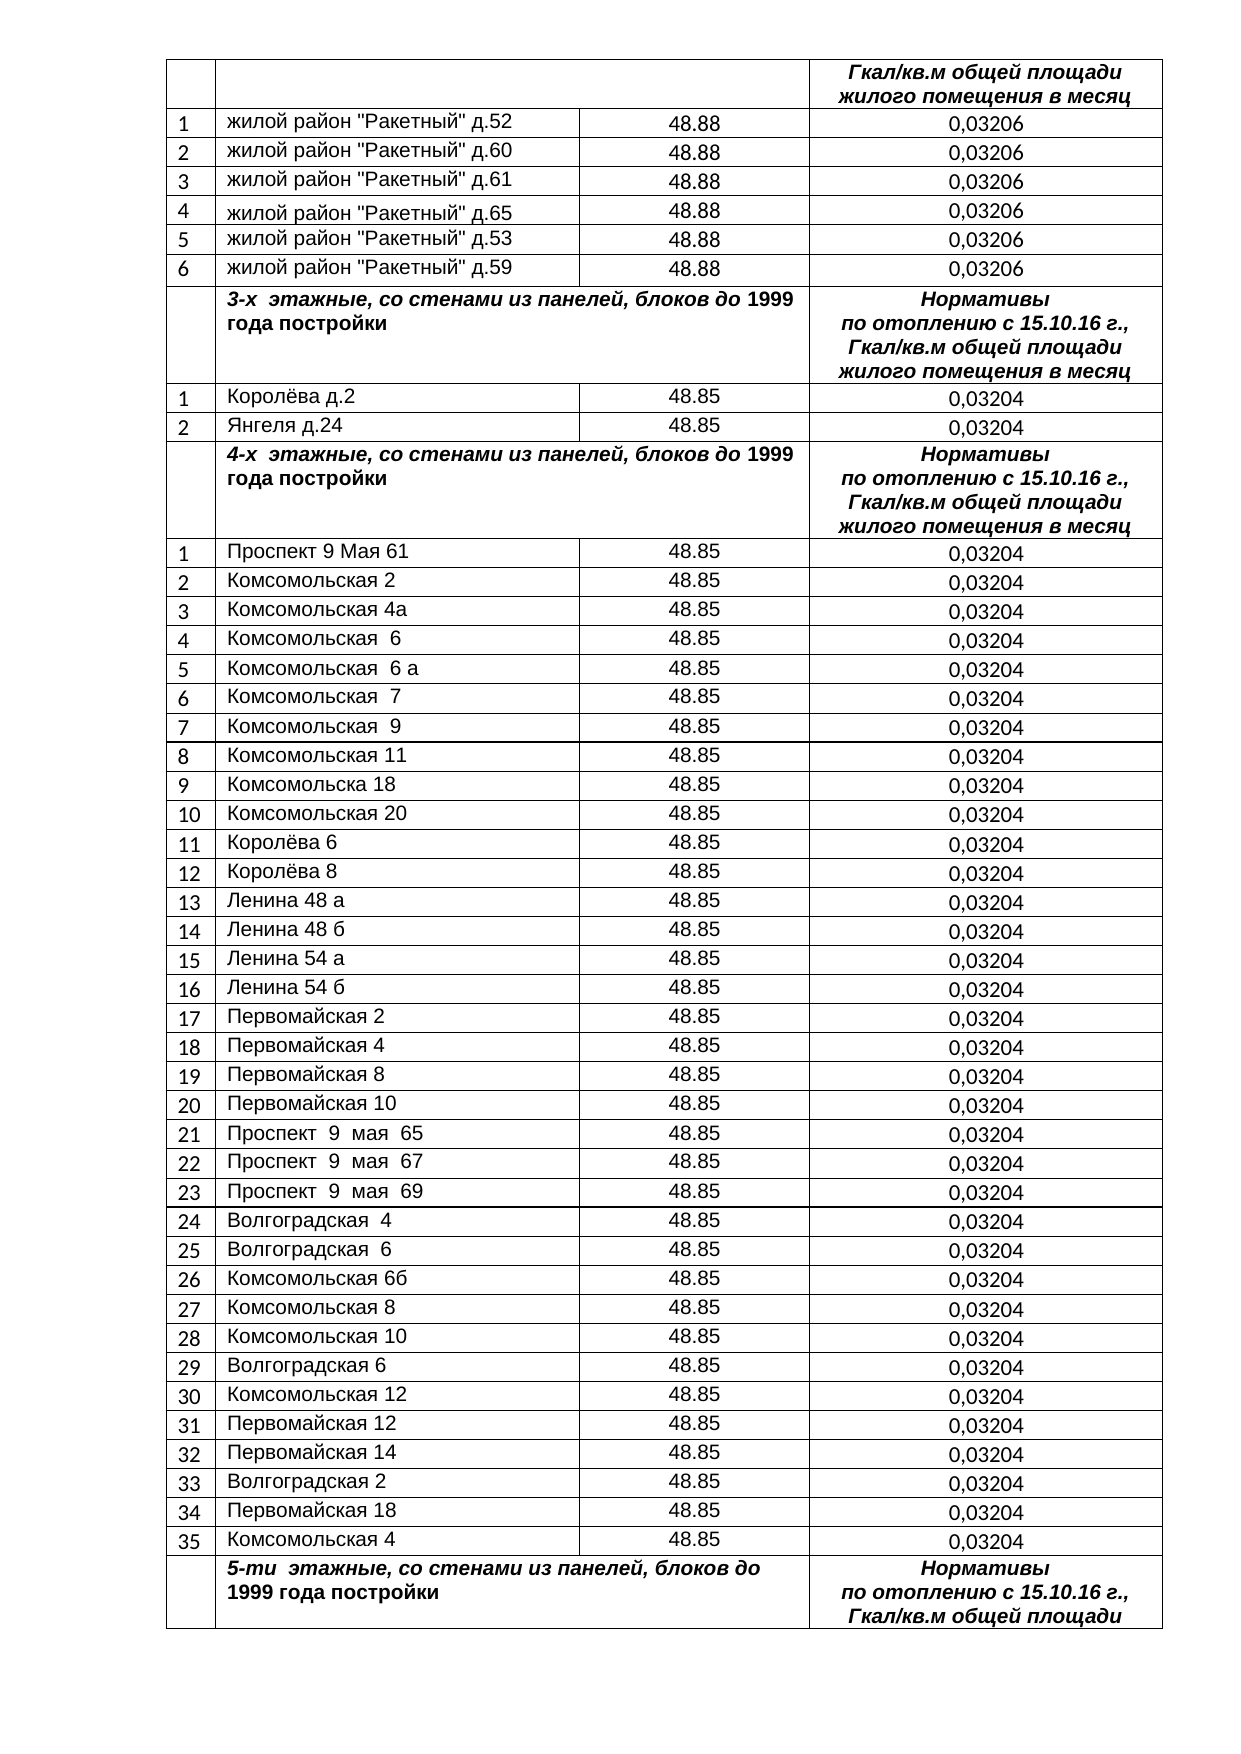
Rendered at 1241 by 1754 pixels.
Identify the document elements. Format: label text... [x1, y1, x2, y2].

table_cell 0,03204 [810, 1353, 1162, 1381]
table_cell 16 [167, 975, 215, 1003]
table_cell 4-х этажные, со стенами из панелей, блоков до 1999 года постройки [216, 442, 809, 538]
table_cell Комсомольская 2 [216, 568, 579, 596]
table_cell 48,85 [580, 1149, 809, 1177]
table_cell 48,85 [580, 1527, 809, 1555]
table_cell 0,03206 [810, 109, 1162, 137]
table_cell 0,03204 [810, 568, 1162, 596]
table_cell 26 [167, 1266, 215, 1294]
table_cell 25 [167, 1237, 215, 1264]
table_cell 2 [167, 413, 215, 441]
table_cell 0,03204 [810, 1120, 1162, 1148]
table_cell 35 [167, 1527, 215, 1555]
table_cell жилой район "Ракетный" д.61 [216, 167, 579, 195]
table_cell Нормативы по отоплению с 15.10.16 г., Гкал/кв.м общей площади жилого помещения в месяц [810, 287, 1162, 383]
table_cell Королёва д.2 [216, 384, 579, 412]
table_cell 48,85 [580, 1179, 809, 1206]
table_cell 0,03206 [810, 167, 1162, 195]
table_cell 0,03206 [810, 255, 1162, 286]
table_cell 0,03204 [810, 1266, 1162, 1294]
table_cell Ленина 48 а [216, 888, 579, 916]
table_cell Янгеля д.24 [216, 413, 579, 441]
table_cell Комсомольская 4а [216, 597, 579, 625]
table_cell 23 [167, 1179, 215, 1206]
table_cell Первомайская 18 [216, 1498, 579, 1526]
table_cell 0,03204 [810, 975, 1162, 1003]
table_cell 21 [167, 1120, 215, 1148]
table_cell 5 [167, 655, 215, 683]
table_cell 0,03204 [810, 597, 1162, 625]
table_cell Первомайская 8 [216, 1062, 579, 1090]
table_cell 48,85 [580, 1382, 809, 1410]
table_cell 0,03204 [810, 1498, 1162, 1526]
table_cell 1 [167, 109, 215, 137]
table_cell 0,03204 [810, 772, 1162, 799]
table_cell 0,03204 [810, 1149, 1162, 1177]
table_cell Комсомольская 20 [216, 801, 579, 829]
table_cell Волгоградская 2 [216, 1469, 579, 1497]
table_cell 0,03204 [810, 1295, 1162, 1323]
table_cell 0,03204 [810, 830, 1162, 858]
table_cell жилой район "Ракетный" д.65 [216, 196, 579, 224]
table_cell Проспект 9 мая 69 [216, 1179, 579, 1206]
table_cell 48,85 [580, 413, 809, 441]
table_cell 3-х этажные, со стенами из панелей, блоков до 1999 года постройки [216, 287, 809, 383]
table_cell 0,03204 [810, 743, 1162, 771]
table_cell 0,03204 [810, 384, 1162, 412]
table_cell Первомайская 12 [216, 1411, 579, 1439]
table_header [167, 60, 215, 108]
table_cell 48,88 [580, 109, 809, 137]
table_cell 48,85 [580, 655, 809, 683]
table_cell Волгоградская 6 [216, 1237, 579, 1264]
table_cell Комсомольская 9 [216, 714, 579, 741]
table_cell Комсомольска 18 [216, 772, 579, 799]
table_cell 48,85 [580, 946, 809, 974]
table_cell 9 [167, 772, 215, 799]
table_cell 48,85 [580, 1120, 809, 1148]
table_cell 0,03204 [810, 1527, 1162, 1555]
table_cell 19 [167, 1062, 215, 1090]
table_cell 27 [167, 1295, 215, 1323]
table_cell Волгоградская 4 [216, 1208, 579, 1236]
table_cell 48,85 [580, 1324, 809, 1352]
table_cell Комсомольская 4 [216, 1527, 579, 1555]
table_cell 29 [167, 1353, 215, 1381]
table_cell 34 [167, 1498, 215, 1526]
table_cell Ленина 48 б [216, 917, 579, 945]
table_cell Первомайская 14 [216, 1440, 579, 1468]
table_cell 4 [167, 626, 215, 654]
table_cell Комсомольская 6 а [216, 655, 579, 683]
table_cell 17 [167, 1004, 215, 1032]
table_cell Нормативы по отоплению с 15.10.16 г., Гкал/кв.м общей площади [810, 1556, 1162, 1628]
table_cell Комсомольская 6б [216, 1266, 579, 1294]
table_cell 4 [167, 196, 215, 224]
table_cell Нормативы по отоплению с 15.10.16 г., Гкал/кв.м общей площади жилого помещения в месяц [810, 442, 1162, 538]
table_cell 3 [167, 167, 215, 195]
table_cell 0,03204 [810, 1440, 1162, 1468]
table_cell жилой район "Ракетный" д.52 [216, 109, 579, 137]
table_cell 6 [167, 684, 215, 712]
table_cell 0,03204 [810, 1004, 1162, 1032]
table_cell 48,85 [580, 1091, 809, 1119]
table_cell 33 [167, 1469, 215, 1497]
table_cell 0,03204 [810, 413, 1162, 441]
table_cell 48,85 [580, 975, 809, 1003]
table_header [216, 60, 809, 108]
table_cell [167, 1556, 215, 1628]
table_cell 0,03204 [810, 1062, 1162, 1090]
table_cell Комсомольская 6 [216, 626, 579, 654]
table_cell 48,85 [580, 626, 809, 654]
table_cell Королёва 8 [216, 859, 579, 887]
table_cell жилой район "Ракетный" д.53 [216, 225, 579, 253]
table_cell 48,85 [580, 859, 809, 887]
table_cell 0,03204 [810, 946, 1162, 974]
table_cell 48,85 [580, 888, 809, 916]
table_cell 48,85 [580, 384, 809, 412]
table_cell 8 [167, 743, 215, 771]
table_cell 1 [167, 539, 215, 567]
table_cell 48,85 [580, 568, 809, 596]
table_cell 5 [167, 225, 215, 253]
table_cell 22 [167, 1149, 215, 1177]
table_cell 48,85 [580, 1004, 809, 1032]
table_cell жилой район "Ракетный" д.60 [216, 138, 579, 166]
table_cell 18 [167, 1033, 215, 1061]
table_cell Королёва 6 [216, 830, 579, 858]
table_cell Первомайская 10 [216, 1091, 579, 1119]
table_cell 0,03204 [810, 1208, 1162, 1236]
table_cell 13 [167, 888, 215, 916]
table_cell 48,88 [580, 138, 809, 166]
table_cell 0,03204 [810, 1091, 1162, 1119]
table_cell 32 [167, 1440, 215, 1468]
table_cell 2 [167, 138, 215, 166]
table_cell Ленина 54 б [216, 975, 579, 1003]
table_cell 48,85 [580, 830, 809, 858]
table_cell 3 [167, 597, 215, 625]
table_cell 48,85 [580, 772, 809, 799]
table_cell 48,88 [580, 167, 809, 195]
table_cell Комсомольская 8 [216, 1295, 579, 1323]
table_cell 14 [167, 917, 215, 945]
table_cell Комсомольская 11 [216, 743, 579, 771]
table_cell 0,03204 [810, 684, 1162, 712]
table_cell 0,03204 [810, 1382, 1162, 1410]
table_cell 48,85 [580, 1208, 809, 1236]
table_cell 48,85 [580, 743, 809, 771]
table_cell 48,85 [580, 801, 809, 829]
table_cell 31 [167, 1411, 215, 1439]
table_cell 20 [167, 1091, 215, 1119]
table_cell 0,03206 [810, 196, 1162, 224]
table_cell 48,88 [580, 255, 809, 286]
table_cell 5-ти этажные, со стенами из панелей, блоков до 1999 года постройки [216, 1556, 809, 1628]
table_cell Комсомольская 10 [216, 1324, 579, 1352]
table_cell Волгоградская 6 [216, 1353, 579, 1381]
table_cell 0,03204 [810, 801, 1162, 829]
table_cell жилой район "Ракетный" д.59 [216, 255, 579, 286]
table_cell 7 [167, 714, 215, 741]
table_cell 48,85 [580, 1295, 809, 1323]
table_cell Комсомольская 7 [216, 684, 579, 712]
table_cell Первомайская 4 [216, 1033, 579, 1061]
table_cell 6 [167, 255, 215, 286]
table_cell 0,03204 [810, 714, 1162, 741]
table_cell 48,85 [580, 539, 809, 567]
table_cell 0,03204 [810, 539, 1162, 567]
table_cell [167, 442, 215, 538]
table_cell 48,85 [580, 597, 809, 625]
table_cell Первомайская 2 [216, 1004, 579, 1032]
table_cell Проспект 9 мая 65 [216, 1120, 579, 1148]
table_cell 11 [167, 830, 215, 858]
table_cell 0,03204 [810, 626, 1162, 654]
table_cell 2 [167, 568, 215, 596]
table_cell 48,85 [580, 1033, 809, 1061]
table_cell 48,88 [580, 196, 809, 224]
table_cell 0,03206 [810, 225, 1162, 253]
table_cell 0,03204 [810, 859, 1162, 887]
table_cell 0,03204 [810, 655, 1162, 683]
table_cell Проспект 9 мая 67 [216, 1149, 579, 1177]
table_cell 12 [167, 859, 215, 887]
table_cell 48,85 [580, 917, 809, 945]
table_cell Ленина 54 а [216, 946, 579, 974]
table_cell 10 [167, 801, 215, 829]
table_cell 48,85 [580, 1498, 809, 1526]
table_cell 1 [167, 384, 215, 412]
table_cell 0,03206 [810, 138, 1162, 166]
table_cell 48,88 [580, 225, 809, 253]
table_cell 0,03204 [810, 1033, 1162, 1061]
table_cell Комсомольская 12 [216, 1382, 579, 1410]
table_cell 0,03204 [810, 888, 1162, 916]
table_cell 0,03204 [810, 917, 1162, 945]
table_cell 48,85 [580, 1469, 809, 1497]
table_cell 48,85 [580, 1237, 809, 1264]
table_cell 30 [167, 1382, 215, 1410]
table_cell 28 [167, 1324, 215, 1352]
table_cell Проспект 9 Мая 61 [216, 539, 579, 567]
table_cell 48,85 [580, 1266, 809, 1294]
table_header Гкал/кв.м общей площади жилого помещения в месяц [810, 60, 1162, 108]
table_cell 48,85 [580, 1411, 809, 1439]
table_cell 48,85 [580, 1062, 809, 1090]
table_cell 15 [167, 946, 215, 974]
table_cell 24 [167, 1208, 215, 1236]
table_cell 48,85 [580, 1353, 809, 1381]
table_cell 0,03204 [810, 1324, 1162, 1352]
table_cell 0,03204 [810, 1179, 1162, 1206]
table_cell 48,85 [580, 714, 809, 741]
table_cell 0,03204 [810, 1237, 1162, 1264]
table_cell 0,03204 [810, 1411, 1162, 1439]
table_cell 48,85 [580, 1440, 809, 1468]
table_cell 48,85 [580, 684, 809, 712]
table_cell 0,03204 [810, 1469, 1162, 1497]
table_cell [167, 287, 215, 383]
